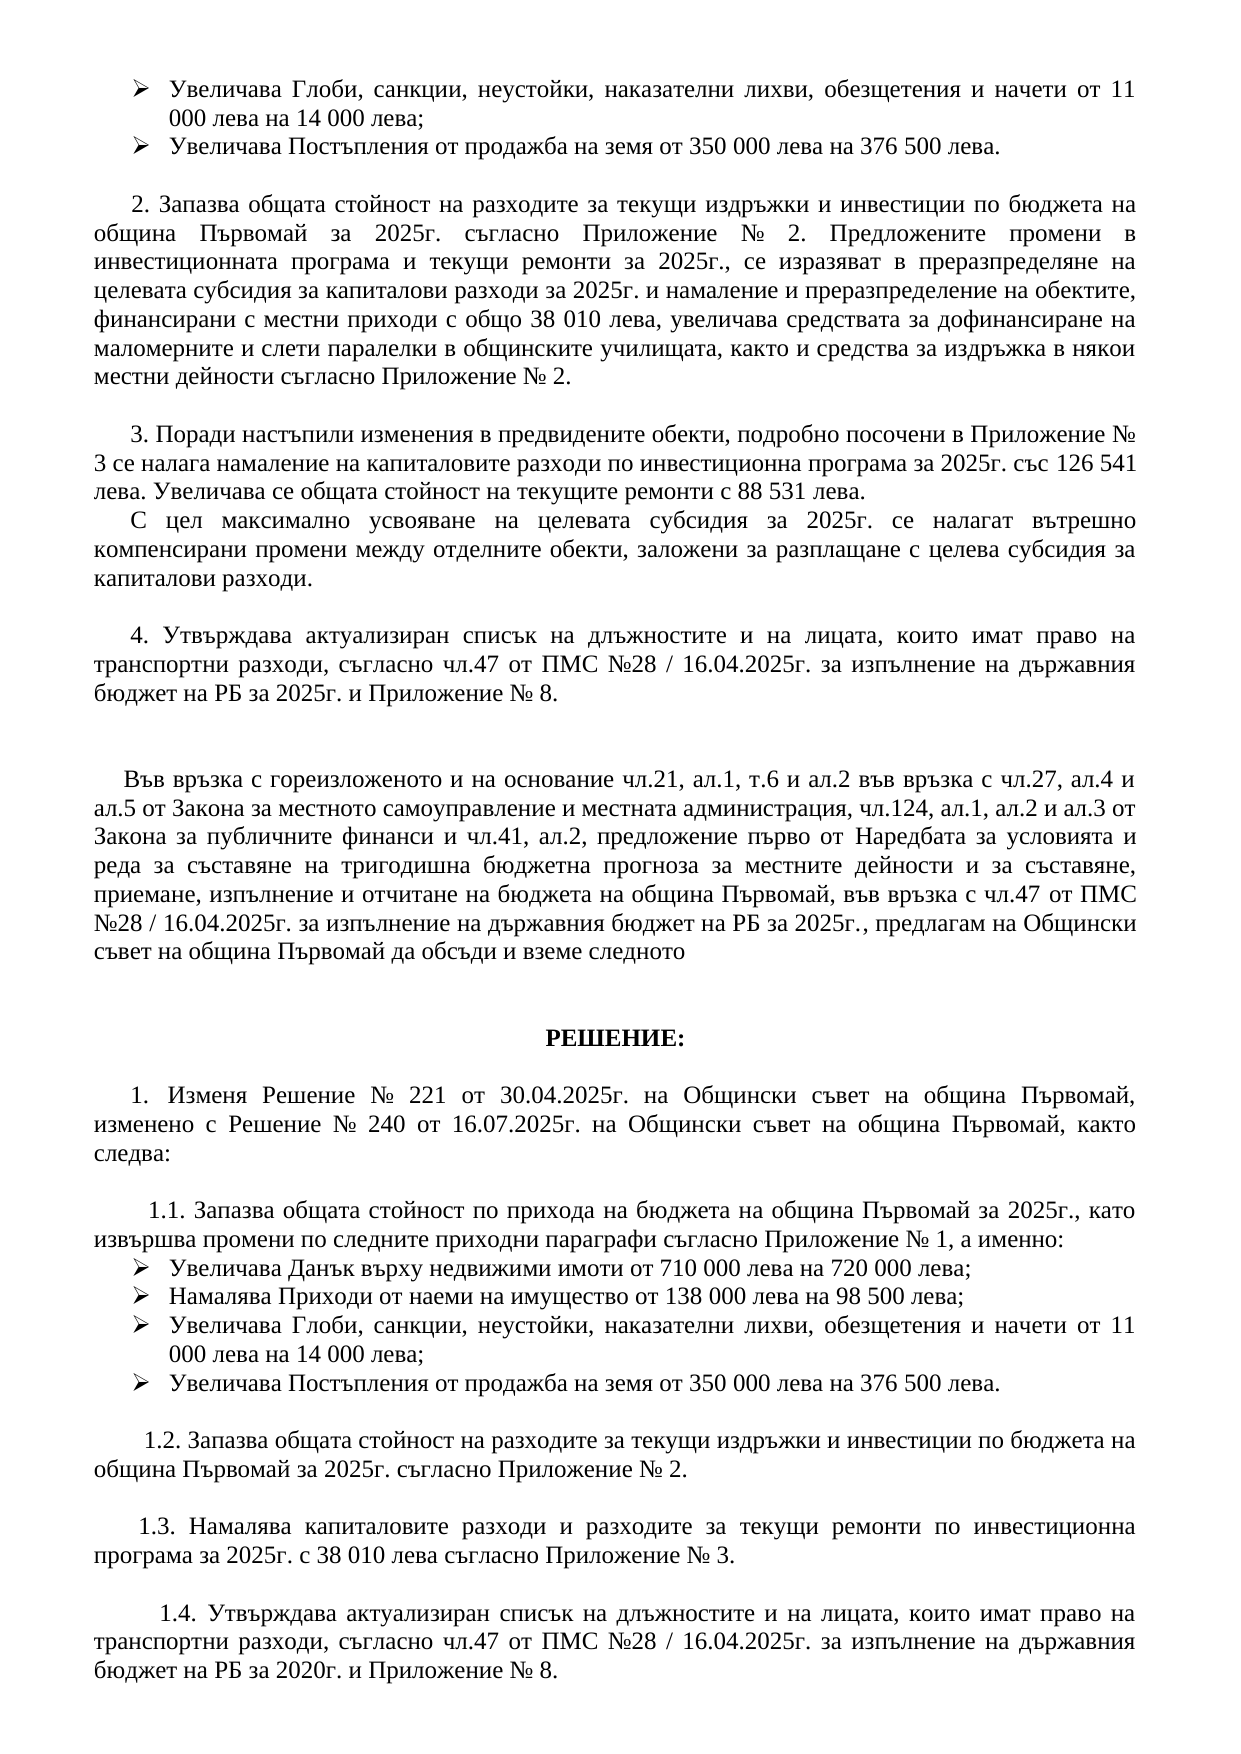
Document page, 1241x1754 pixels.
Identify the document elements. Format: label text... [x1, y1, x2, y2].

text 4. Утвърждава актуализиран списък на длъжностите и на лицата, които имат право на транспортни разходи, съгласно чл.47 от ПМС №28 / 16.04.2025г. за изпълнение на държавния бюджет на РБ за 2025г. и Приложение № 8. [94, 620, 1137, 706]
text РЕШЕНИЕ: [94, 1023, 1137, 1051]
list Увеличава Глоби, санкции, неустойки, наказателни лихви, обезщетения и начети от 11 000 лева на 14 000 лева; [131, 74, 1137, 131]
text 2. Запазва общата стойност на разходите за текущи издръжки и инвестиции по бюджета на община Първомай за 2025г. съгласно Приложение № 2. Предложените промени в инвестиционната програма и текущи ремонти за 2025г., се изразяват в преразпределяне на целевата субсидия за капиталови разходи за 2025г. и намаление и преразпределение на обектите, финансирани с местни приходи с общо 38 010 лева, увеличава средствата за дофинансиране на маломерните и слети паралелки в общинските училищата, както и средства за издръжка в някои местни дейности съгласно Приложение № 2. [94, 189, 1137, 390]
text С цел максимално усвояване на целевата субсидия за 2025г. се налагат вътрешно компенсирани промени между отделните обекти, заложени за разплащане с целева субсидия за капиталови разходи. [94, 505, 1137, 591]
list Увеличава Глоби, санкции, неустойки, наказателни лихви, обезщетения и начети от 11 000 лева на 14 000 лева; [131, 1310, 1137, 1368]
text 1.2. Запазва общата стойност на разходите за текущи издръжки и инвестиции по бюджета на община Първомай за 2025г. съгласно Приложение № 2. [94, 1425, 1137, 1483]
list Намалява Приходи от наеми на имущество от 138 000 лева на 98 500 лева; [131, 1281, 1137, 1310]
list Увеличава Постъпления от продажба на земя от 350 000 лева на 376 500 лева. [131, 131, 1137, 160]
text 1.1. Запазва общата стойност по прихода на бюджета на община Първомай за 2025г., като извършва промени по следните приходни параграфи съгласно Приложение № 1, а именно: [94, 1195, 1137, 1253]
list Увеличава Постъпления от продажба на земя от 350 000 лева на 376 500 лева. [131, 1368, 1137, 1396]
text Във връзка с гореизложеното и на основание чл.21, ал.1, т.6 и ал.2 във връзка с чл.27, ал.4 и ал.5 от Закона за местното самоуправление и местната администрация, чл.124, ал.1, ал.2 и ал.3 от Закона за публичните финанси и чл.41, ал.2, предложение първо от Наредбата за условията и реда за съставяне на тригодишна бюджетна прогноза за местните дейности и за съставяне, приемане, изпълнение и отчитане на бюджета на община Първомай, във връзка с чл.47 от ПМС №28 / 16.04.2025г. за изпълнение на държавния бюджет на РБ за 2025г., предлагам на Общински съвет на община Първомай да обсъди и вземе следното [94, 764, 1137, 965]
list Увеличава Данък върху недвижими имоти от 710 000 лева на 720 000 лева; [131, 1253, 1137, 1281]
text 3. Поради настъпили изменения в предвидените обекти, подробно посочени в Приложение № 3 се налага намаление на капиталовите разходи по инвестиционна програма за 2025г. със 126 541 лева. Увеличава се общата стойност на текущите ремонти с 88 531 лева. [94, 419, 1137, 505]
list Изменя Решение № 221 от 30.04.2025г. на Общински съвет на община Първомай, изменено с Решение № 240 от 16.07.2025г. на Общински съвет на община Първомай, както следва: [94, 1080, 1137, 1166]
text 1.4. Утвърждава актуализиран списък на длъжностите и на лицата, които имат право на транспортни разходи, съгласно чл.47 от ПМС №28 / 16.04.2025г. за изпълнение на държавния бюджет на РБ за 2020г. и Приложение № 8. [94, 1598, 1137, 1684]
text 1.3. Намалява капиталовите разходи и разходите за текущи ремонти по инвестиционна програма за 2025г. с 38 010 лева съгласно Приложение № 3. [94, 1511, 1137, 1569]
